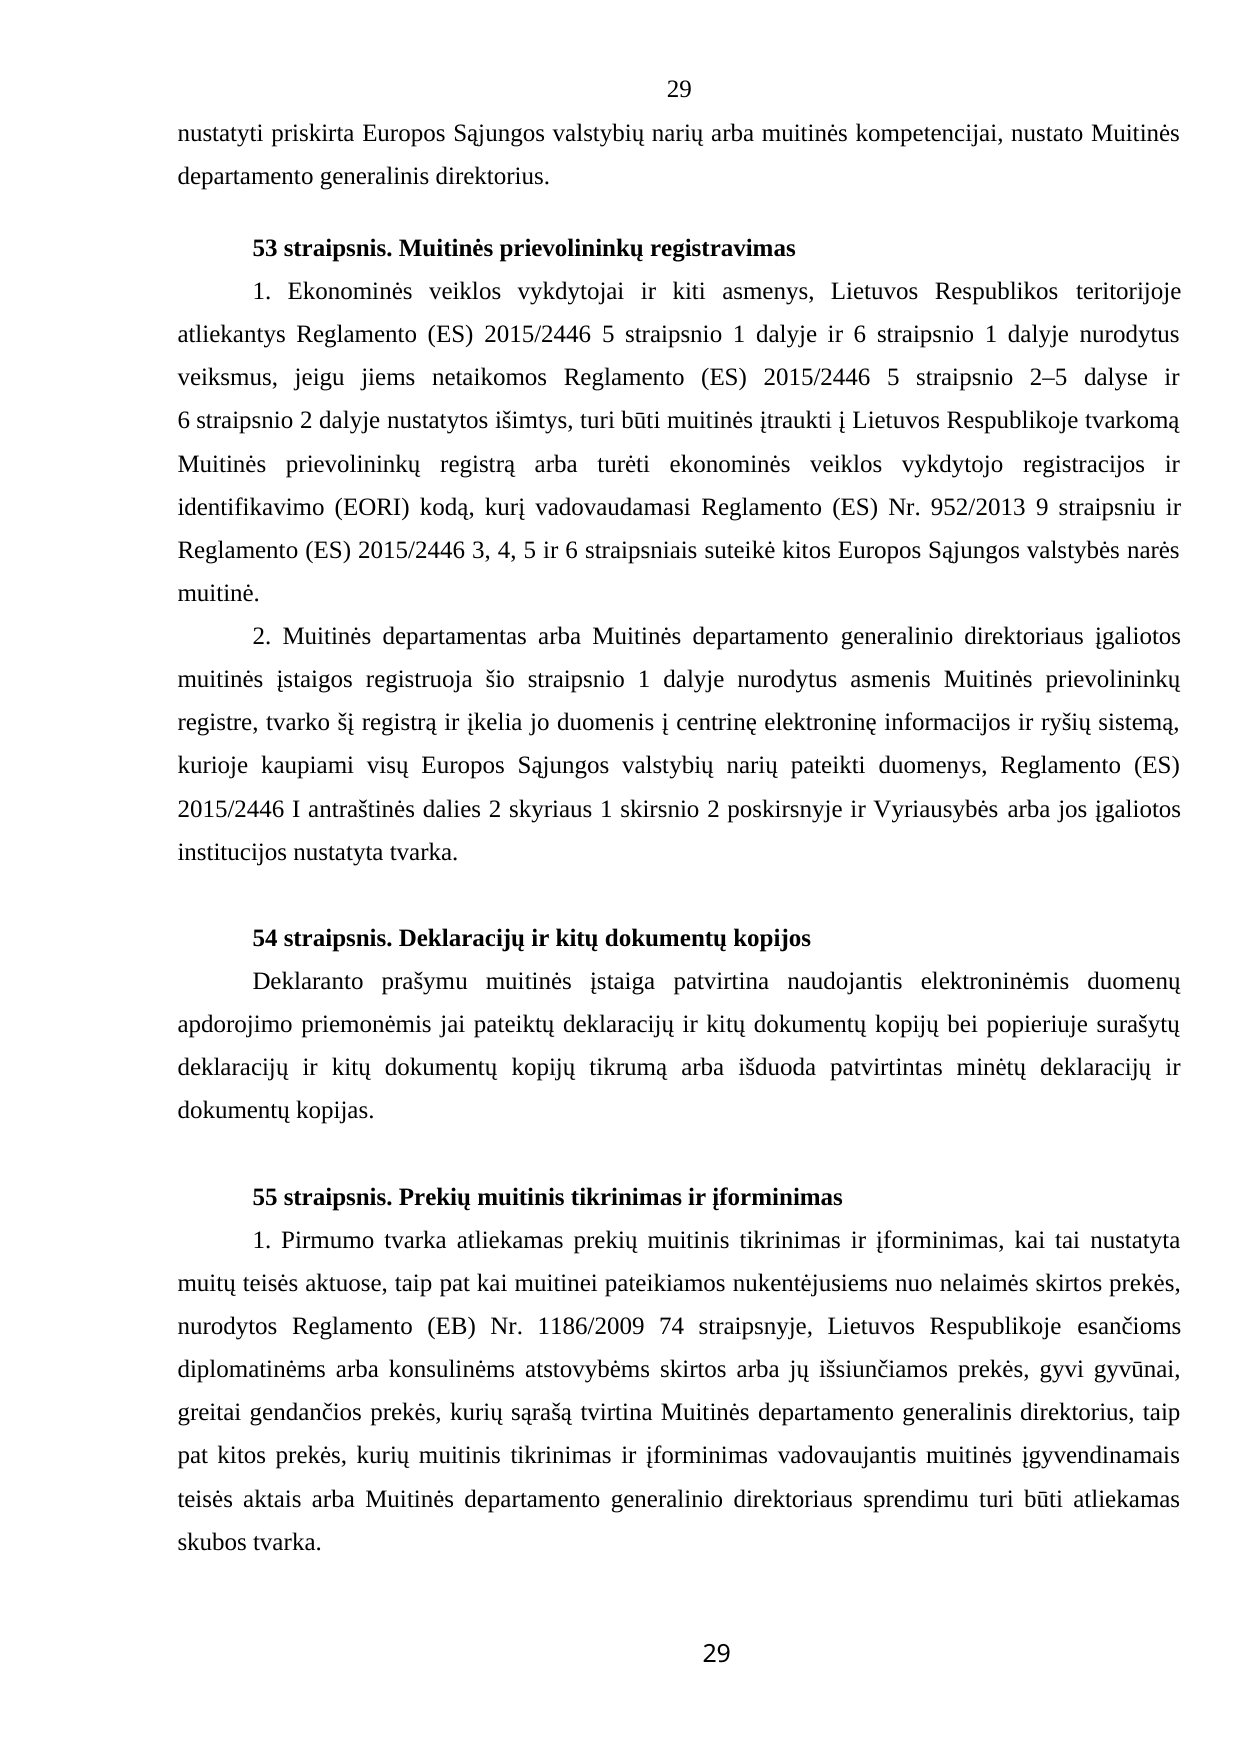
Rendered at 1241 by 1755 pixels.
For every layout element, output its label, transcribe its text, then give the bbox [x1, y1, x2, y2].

text nustatyti priskirta Europos Sąjungos valstybių narių arba muitinės kompetencijai, nustato Muitinės departamento generalinis direktorius. [177, 118, 1181, 190]
text Deklaranto prašymu muitinės įstaiga patvirtina naudojantis elektroninėmis duomenų apdorojimo priemonėmis jai pateiktų deklaracijų ir kitų dokumentų kopijų bei popieriuje surašytų deklaracijų ir kitų dokumentų kopijų tikrumą arba išduoda patvirtintas minėtų deklaracijų ir dokumentų kopijas. [177, 966, 1181, 1124]
text 55 straipsnis. Prekių muitinis tikrinimas ir įforminimas [177, 1182, 1181, 1211]
text 54 straipsnis. Deklaracijų ir kitų dokumentų kopijos [177, 923, 1181, 952]
text 1. Pirmumo tvarka atliekamas prekių muitinis tikrinimas ir įforminimas, kai tai nustatyta muitų teisės aktuose, taip pat kai muitinei pateikiamos nukentėjusiems nuo nelaimės skirtos prekės, nurodytos Reglamento (EB) Nr. 1186/2009 74 straipsnyje, Lietuvos Respublikoje esančioms diplomatinėms arba konsulinėms atstovybėms skirtos arba jų išsiunčiamos prekės, gyvi gyvūnai, greitai gendančios prekės, kurių sąrašą tvirtina Muitinės departamento generalinis direktorius, taip pat kitos prekės, kurių muitinis tikrinimas ir įforminimas vadovaujantis muitinės įgyvendinamais teisės aktais arba Muitinės departamento generalinio direktoriaus sprendimu turi būti atliekamas skubos tvarka. [177, 1225, 1181, 1556]
text 53 straipsnis. Muitinės prievolininkų registravimas [177, 233, 1181, 262]
text 1. Ekonominės veiklos vykdytojai ir kiti asmenys, Lietuvos Respublikos teritorijoje atliekantys Reglamento (ES) 2015/2446 5 straipsnio 1 dalyje ir 6 straipsnio 1 dalyje nurodytus veiksmus, jeigu jiems netaikomos Reglamento (ES) 2015/2446 5 straipsnio 2–5 dalyse ir 6 straipsnio 2 dalyje nustatytos išimtys, turi būti muitinės įtraukti į Lietuvos Respublikoje tvarkomą Muitinės prievolininkų registrą arba turėti ekonominės veiklos vykdytojo registracijos ir identifikavimo (EORI) kodą, kurį vadovaudamasi Reglamento (ES) Nr. 952/2013 9 straipsniu ir Reglamento (ES) 2015/2446 3, 4, 5 ir 6 straipsniais suteikė kitos Europos Sąjungos valstybės narės muitinė. [177, 276, 1181, 607]
text 2. Muitinės departamentas arba Muitinės departamento generalinio direktoriaus įgaliotos muitinės įstaigos registruoja šio straipsnio 1 dalyje nurodytus asmenis Muitinės prievolininkų registre, tvarko šį registrą ir įkelia jo duomenis į centrinę elektroninę informacijos ir ryšių sistemą, kurioje kaupiami visų Europos Sąjungos valstybių narių pateikti duomenys, Reglamento (ES) 2015/2446 I antraštinės dalies 2 skyriaus 1 skirsnio 2 poskirsnyje ir Vyriausybės arba jos įgaliotos institucijos nustatyta tvarka. [177, 621, 1181, 866]
